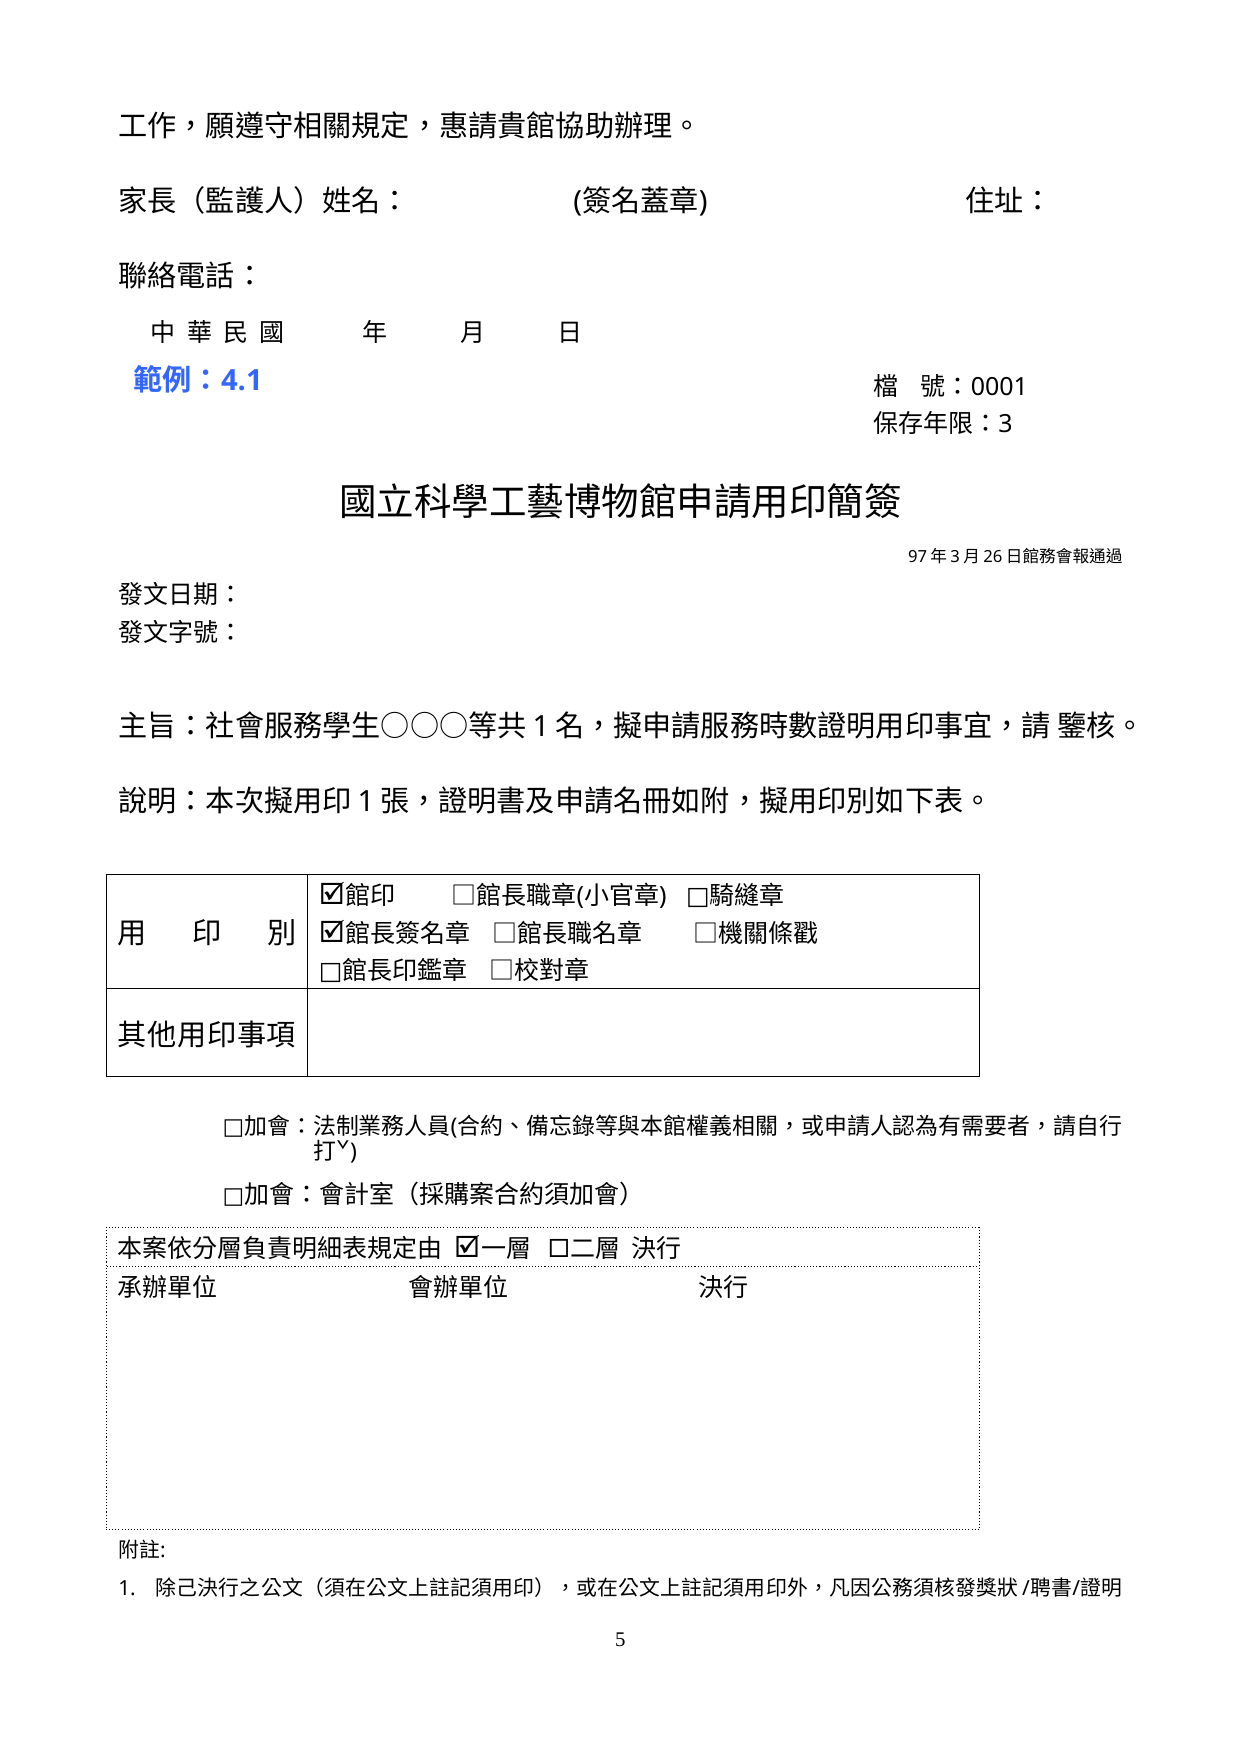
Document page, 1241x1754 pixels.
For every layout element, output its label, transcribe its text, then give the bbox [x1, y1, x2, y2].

text □加會：會計室（採購案合約須加會） [222, 1183, 1122, 1208]
table_header 館印 □館長職章(小官章) □騎縫章 館長簽名章 □館長職名章 □機關條戳 □館長印鑑章 □校對章 [308, 875, 979, 987]
text 中 華 民 國 年 月 日 [118, 311, 1122, 349]
text 說明：本次擬用印1張，證明書及申請名冊如附，擬用印別如下表。 [118, 761, 1122, 836]
table_cell 其他用印事項 [107, 989, 307, 1076]
table_cell 承辦單位 [106, 1266, 397, 1529]
text 97年3月26日館務會報通過 [118, 536, 1122, 574]
text 工作，願遵守相關規定，惠請貴館協助辦理。 [118, 86, 1122, 161]
table_header 用印別 [107, 875, 307, 987]
text 附註: [118, 1530, 1122, 1568]
text 國立科學工藝博物館申請用印簡簽 [118, 359, 1122, 536]
text 範例：4.1 [133, 356, 291, 399]
table_cell 決行 [688, 1266, 979, 1529]
text 發文日期： [118, 574, 1122, 611]
text 家長（監護人）姓名： (簽名蓋章) 住址： 聯絡電話： [118, 161, 1122, 311]
list 除己決行之公文（須在公文上註記須用印），或在公文上註記須用印外，凡因公務須核發獎狀/聘書/證明 [118, 1568, 1122, 1605]
text 主旨：社會服務學生○○○等共1名，擬申請服務時數證明用印事宜，請 鑒核。 [118, 686, 1122, 761]
text 保存年限：3 [873, 403, 1076, 439]
table_cell 會辦單位 [397, 1266, 687, 1529]
text 檔 號：0001 [873, 367, 1076, 403]
table_cell [308, 989, 979, 1076]
table_header 本案依分層負責明細表規定由 一層 二層 決行 [106, 1227, 979, 1266]
text □加會：法制業務人員(合約、備忘錄等與本館權義相關，或申請人認為有需要者，請自行打ˇ) [222, 1114, 1122, 1164]
text 發文字號： [118, 611, 1122, 649]
